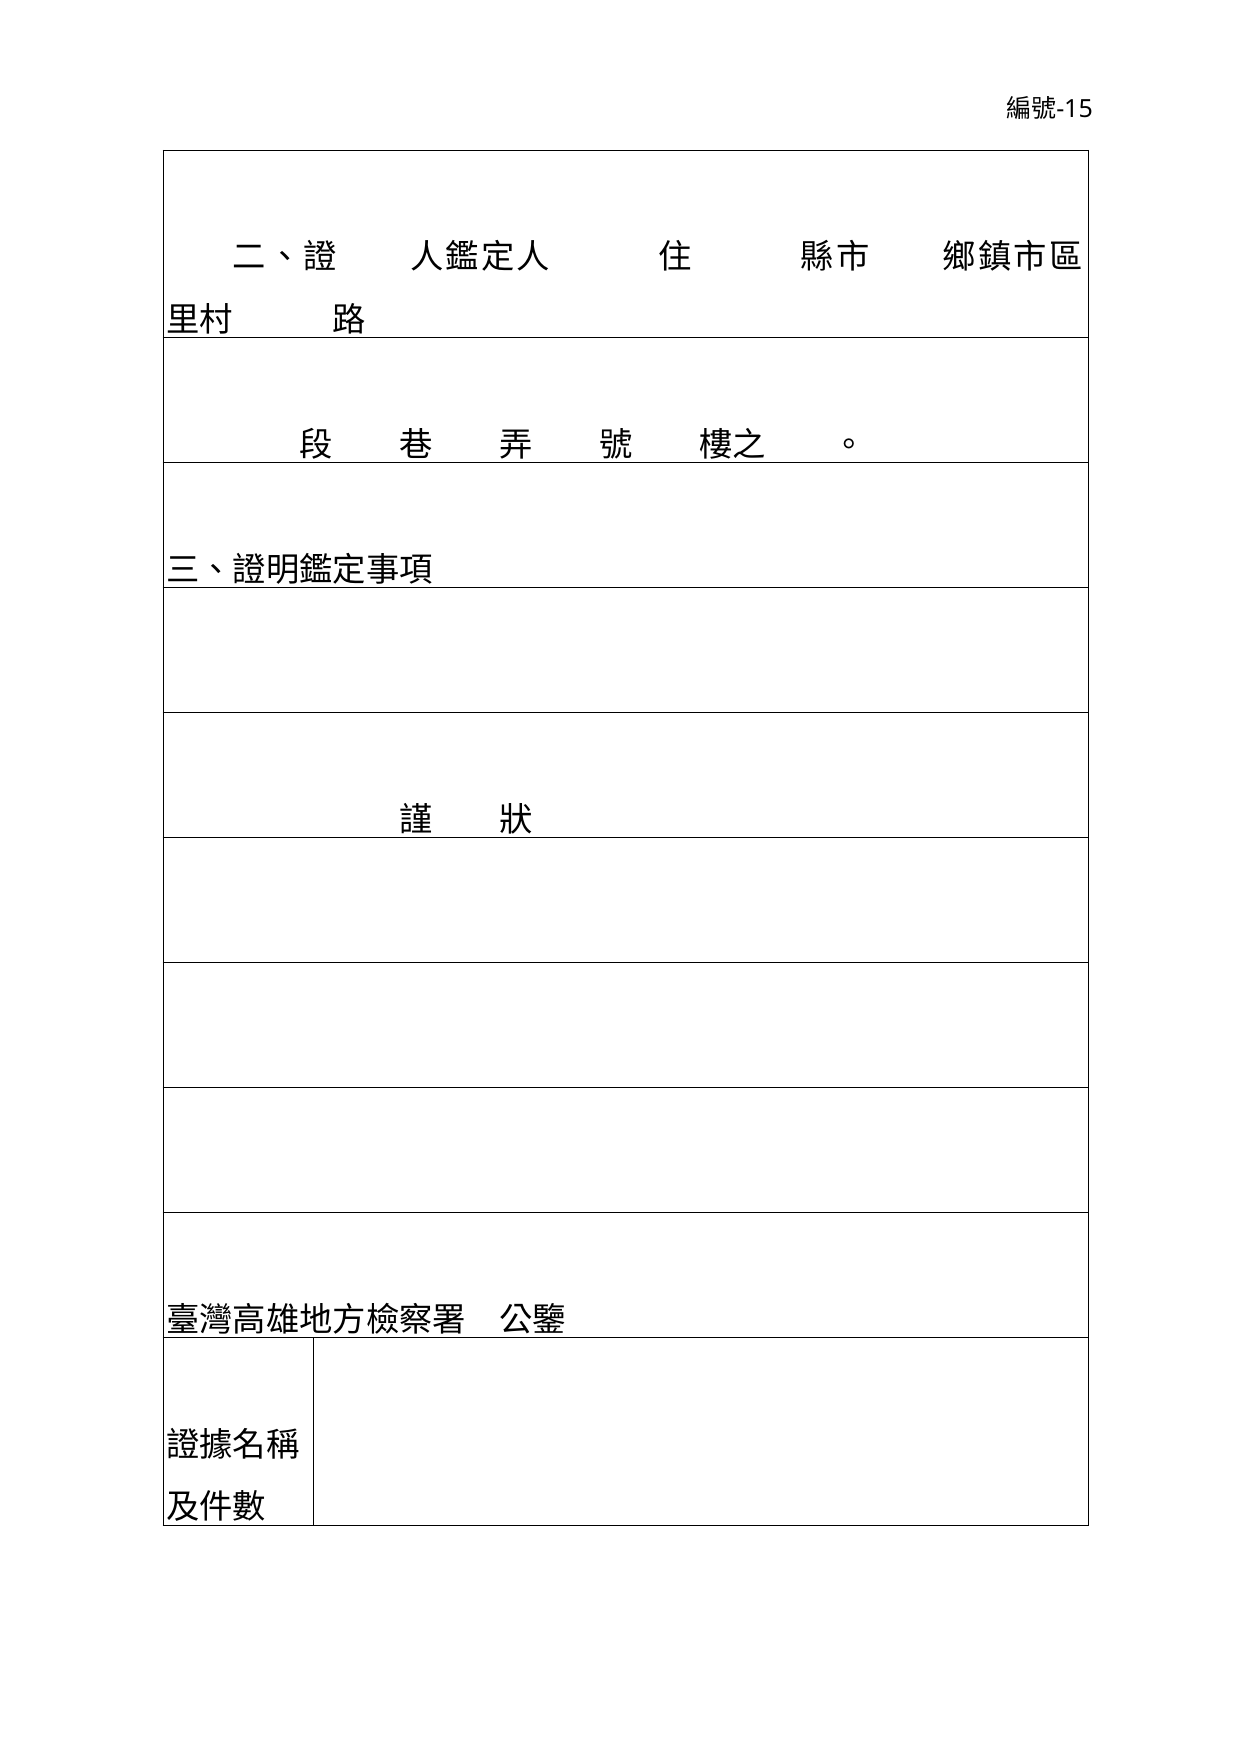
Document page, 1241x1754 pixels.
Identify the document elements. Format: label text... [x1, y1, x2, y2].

table_cell 段 巷 弄 號 樓之 。 [164, 338, 1088, 462]
table_cell [164, 1088, 1088, 1212]
table_cell 二、證 人鑑定人 住 縣市 鄉鎮市區 里村 路 [164, 151, 1088, 337]
table_cell [314, 1338, 1088, 1525]
table_cell 證據名稱 及件數 [164, 1338, 313, 1525]
table_cell 謹 狀 [164, 713, 1088, 837]
table_cell [164, 963, 1088, 1087]
table_cell 臺灣高雄地方檢察署 公鑒 [164, 1213, 1088, 1337]
table_cell [164, 838, 1088, 962]
table_cell [164, 588, 1088, 712]
table_cell 三、證明鑑定事項 [164, 463, 1088, 587]
